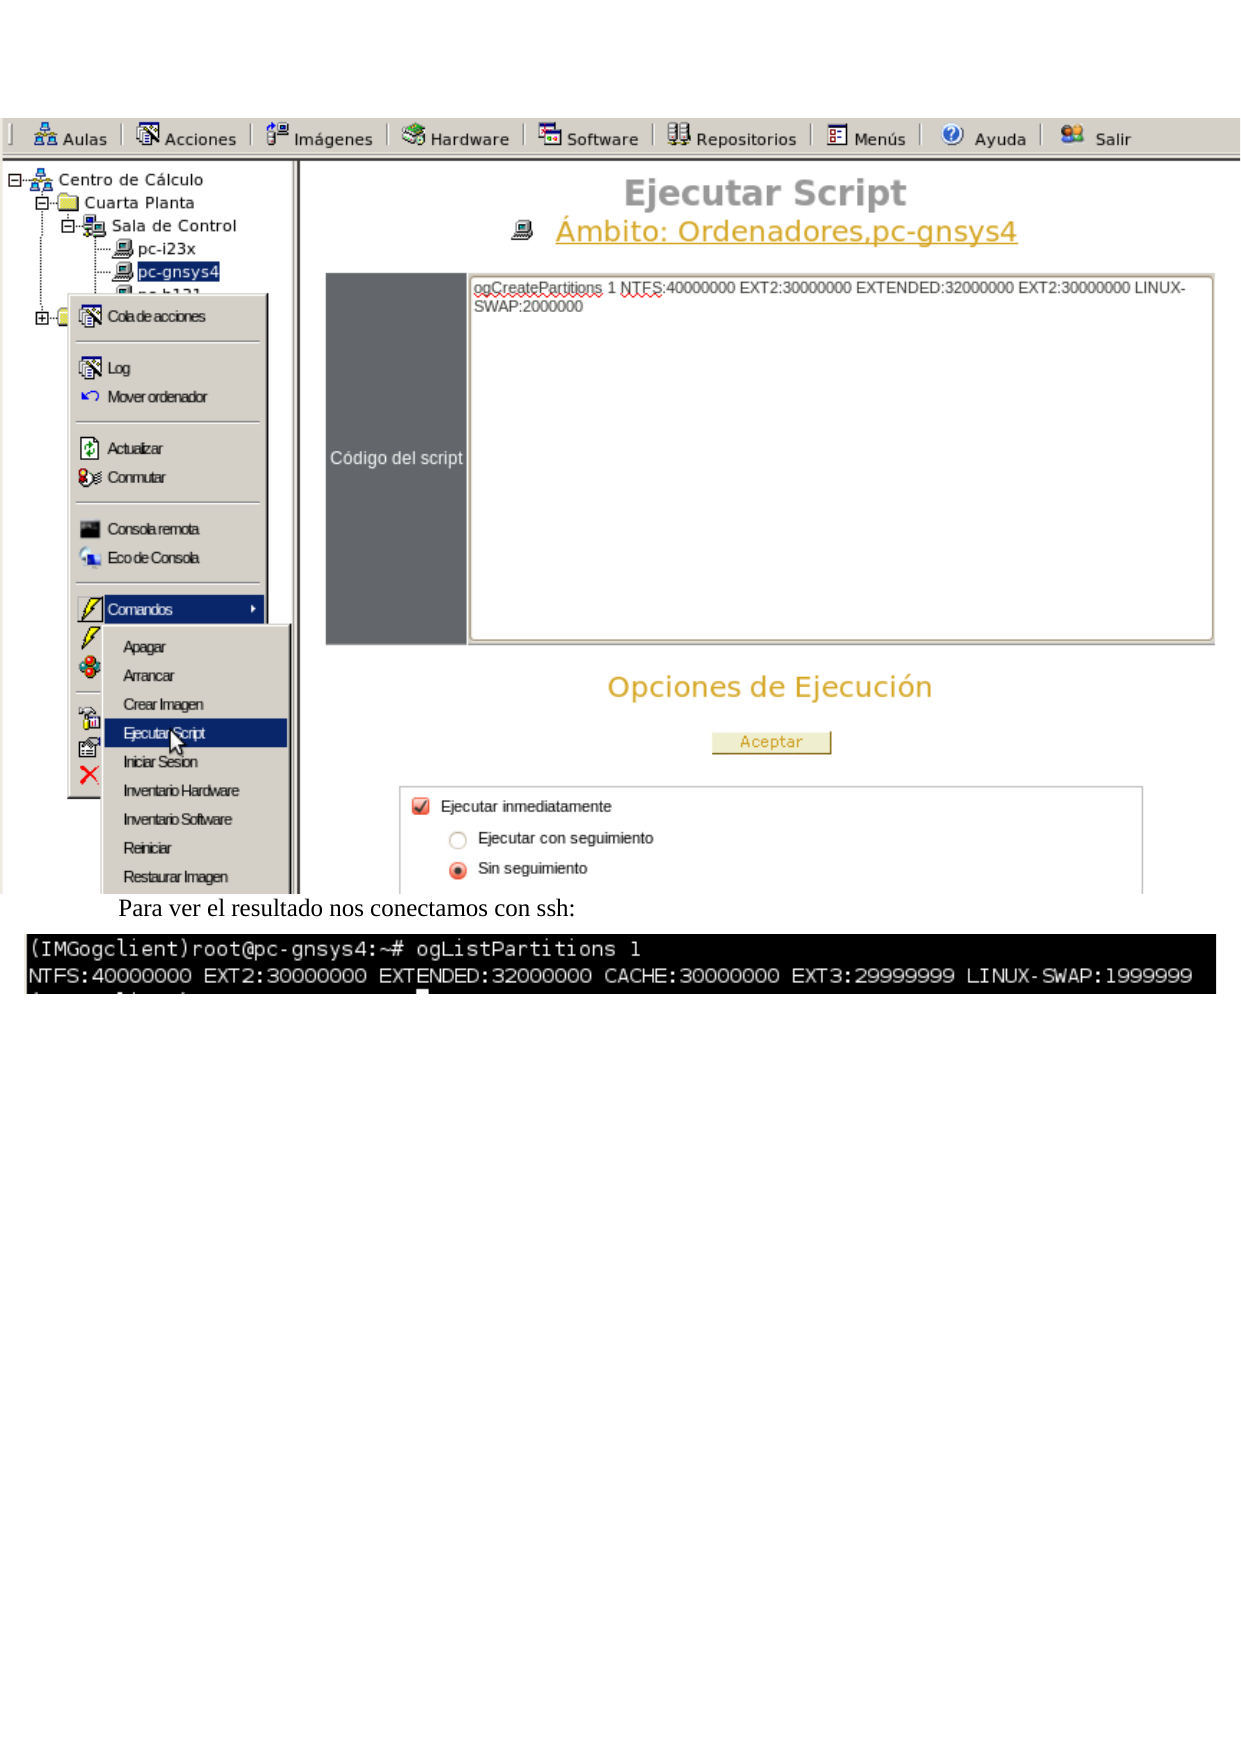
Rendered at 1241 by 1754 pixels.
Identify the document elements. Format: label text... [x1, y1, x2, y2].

text Para ver el resultado nos conectamos con ssh: [118, 894, 1122, 922]
